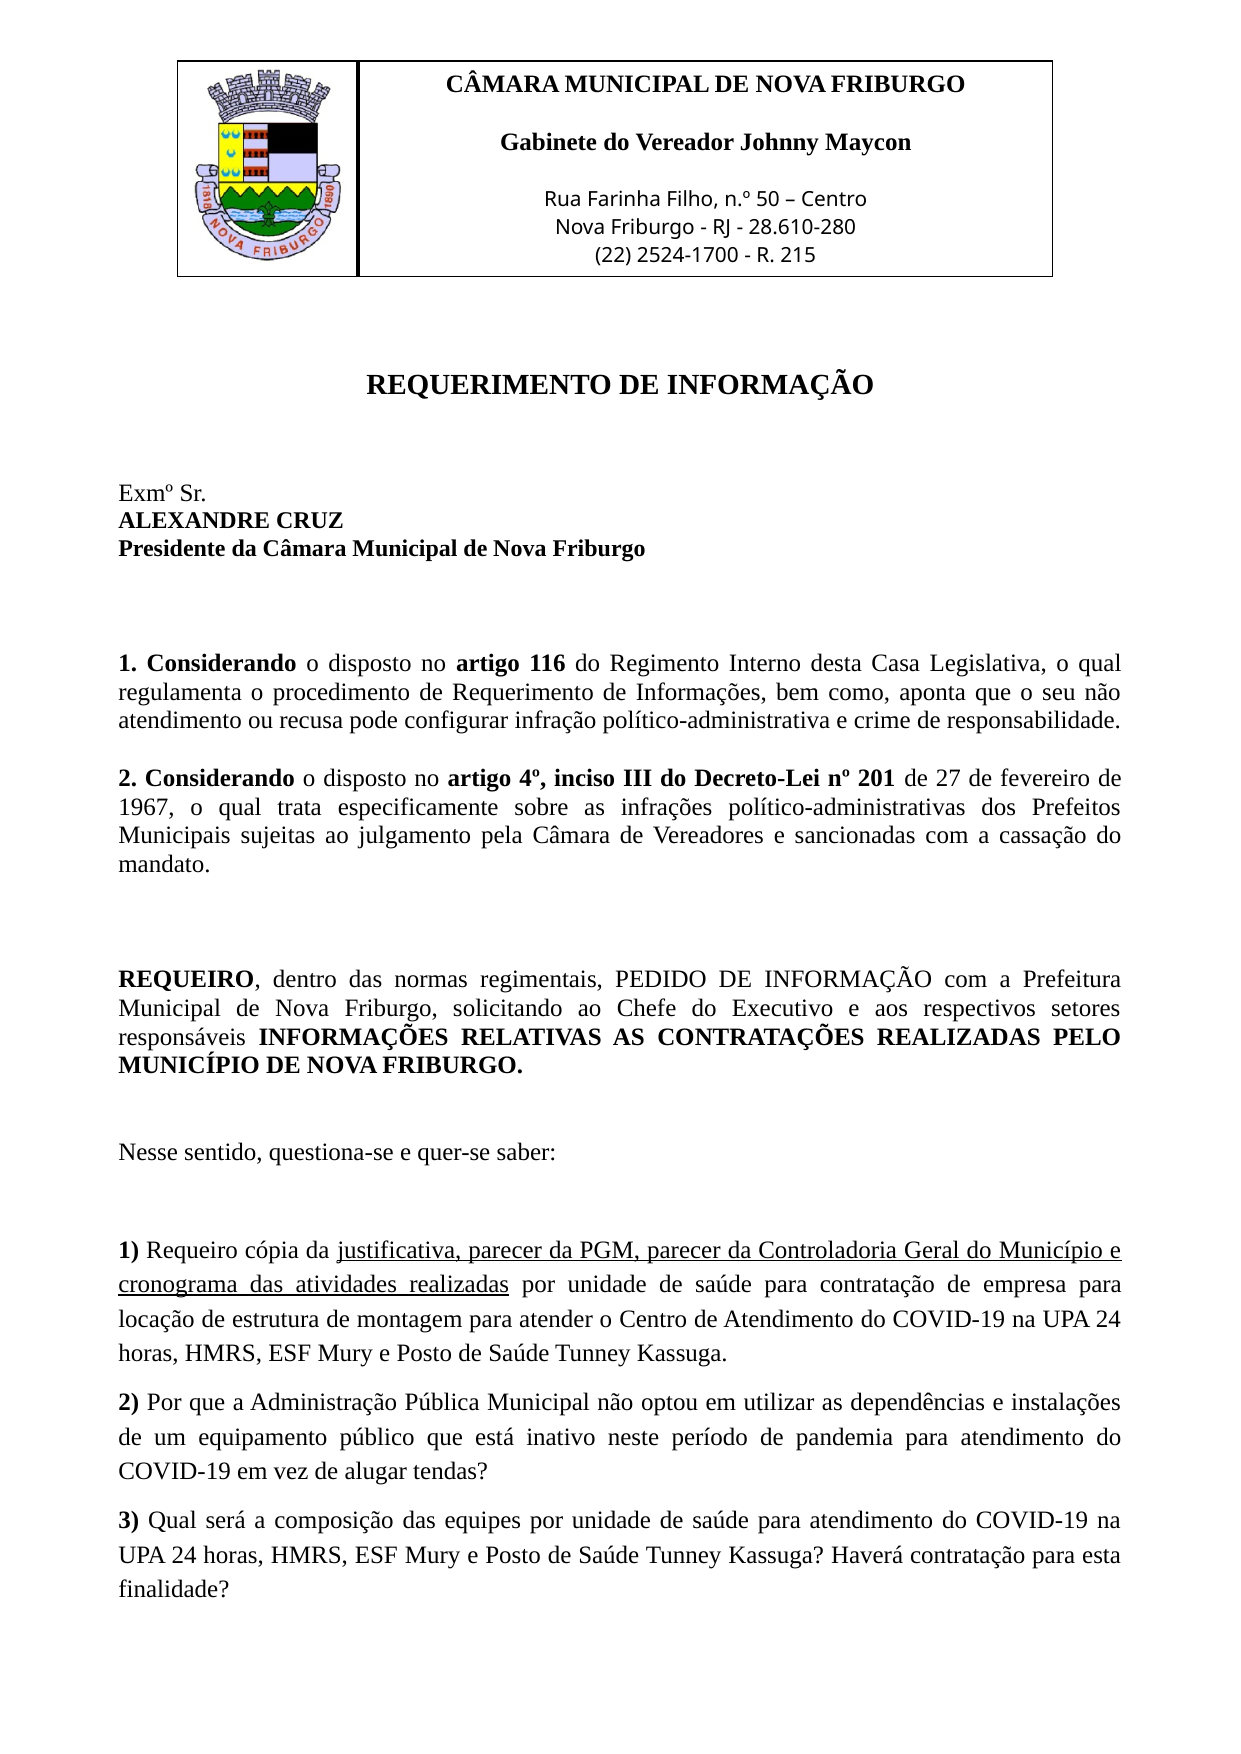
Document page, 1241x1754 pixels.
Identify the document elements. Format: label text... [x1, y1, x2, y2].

text 1. Considerando o disposto no artigo 116 do Regimento Interno desta Casa Legislativa, o qual regulamenta o procedimento de Requerimento de Informações, bem como, aponta que o seu não atendimento ou recusa pode configurar infração político-administrativa e crime de responsabilidade. [118, 648, 1122, 734]
text Exmº Sr. [118, 478, 1122, 506]
text ALEXANDRE CRUZ [118, 506, 1122, 534]
text Nesse sentido, questiona-se e quer-se saber: [118, 1137, 1122, 1165]
text 3) Qual será a composição das equipes por unidade de saúde para atendimento do COVID-19 na UPA 24 horas, HMRS, ESF Mury e Posto de Saúde Tunney Kassuga? Haverá contratação para esta finalidade? [118, 1505, 1122, 1603]
text REQUERIMENTO DE INFORMAÇÃO [118, 367, 1122, 401]
text CÂMARA MUNICIPAL DE NOVA FRIBURGO [374, 69, 1037, 98]
text Rua Farinha Filho, n.º 50 – Centro Nova Friburgo - RJ - 28.610-280 (22) 2524-1700 - R. 215 [374, 184, 1037, 268]
text 2. Considerando o disposto no artigo 4º, inciso III do Decreto-Lei nº 201 de 27 de fevereiro de 1967, o qual trata especificamente sobre as infrações político-administrativas dos Prefeitos Municipais sujeitas ao julgamento pela Câmara de Vereadores e sancionadas com a cassação do mandato. [118, 763, 1122, 878]
text 2) Por que a Administração Pública Municipal não optou em utilizar as dependências e instalações de um equipamento público que está inativo neste período de pandemia para atendimento do COVID-19 em vez de alugar tendas? [118, 1387, 1122, 1485]
text 1) Requeiro cópia da justificativa, parecer da PGM, parecer da Controladoria Geral do Município e cronograma das atividades realizadas por unidade de saúde para contratação de empresa para locação de estrutura de montagem para atender o Centro de Atendimento do COVID-19 na UPA 24 horas, HMRS, ESF Mury e Posto de Saúde Tunney Kassuga. [118, 1235, 1122, 1367]
text Presidente da Câmara Municipal de Nova Friburgo [118, 534, 1122, 562]
picture [193, 69, 356, 263]
text Gabinete do Vereador Johnny Maycon [374, 127, 1037, 155]
text REQUEIRO, dentro das normas regimentais, PEDIDO DE INFORMAÇÃO com a Prefeitura Municipal de Nova Friburgo, solicitando ao Chefe do Executivo e aos respectivos setores responsáveis INFORMAÇÕES RELATIVAS AS CONTRATAÇÕES REALIZADAS PELO MUNICÍPIO DE NOVA FRIBURGO. [118, 964, 1122, 1079]
